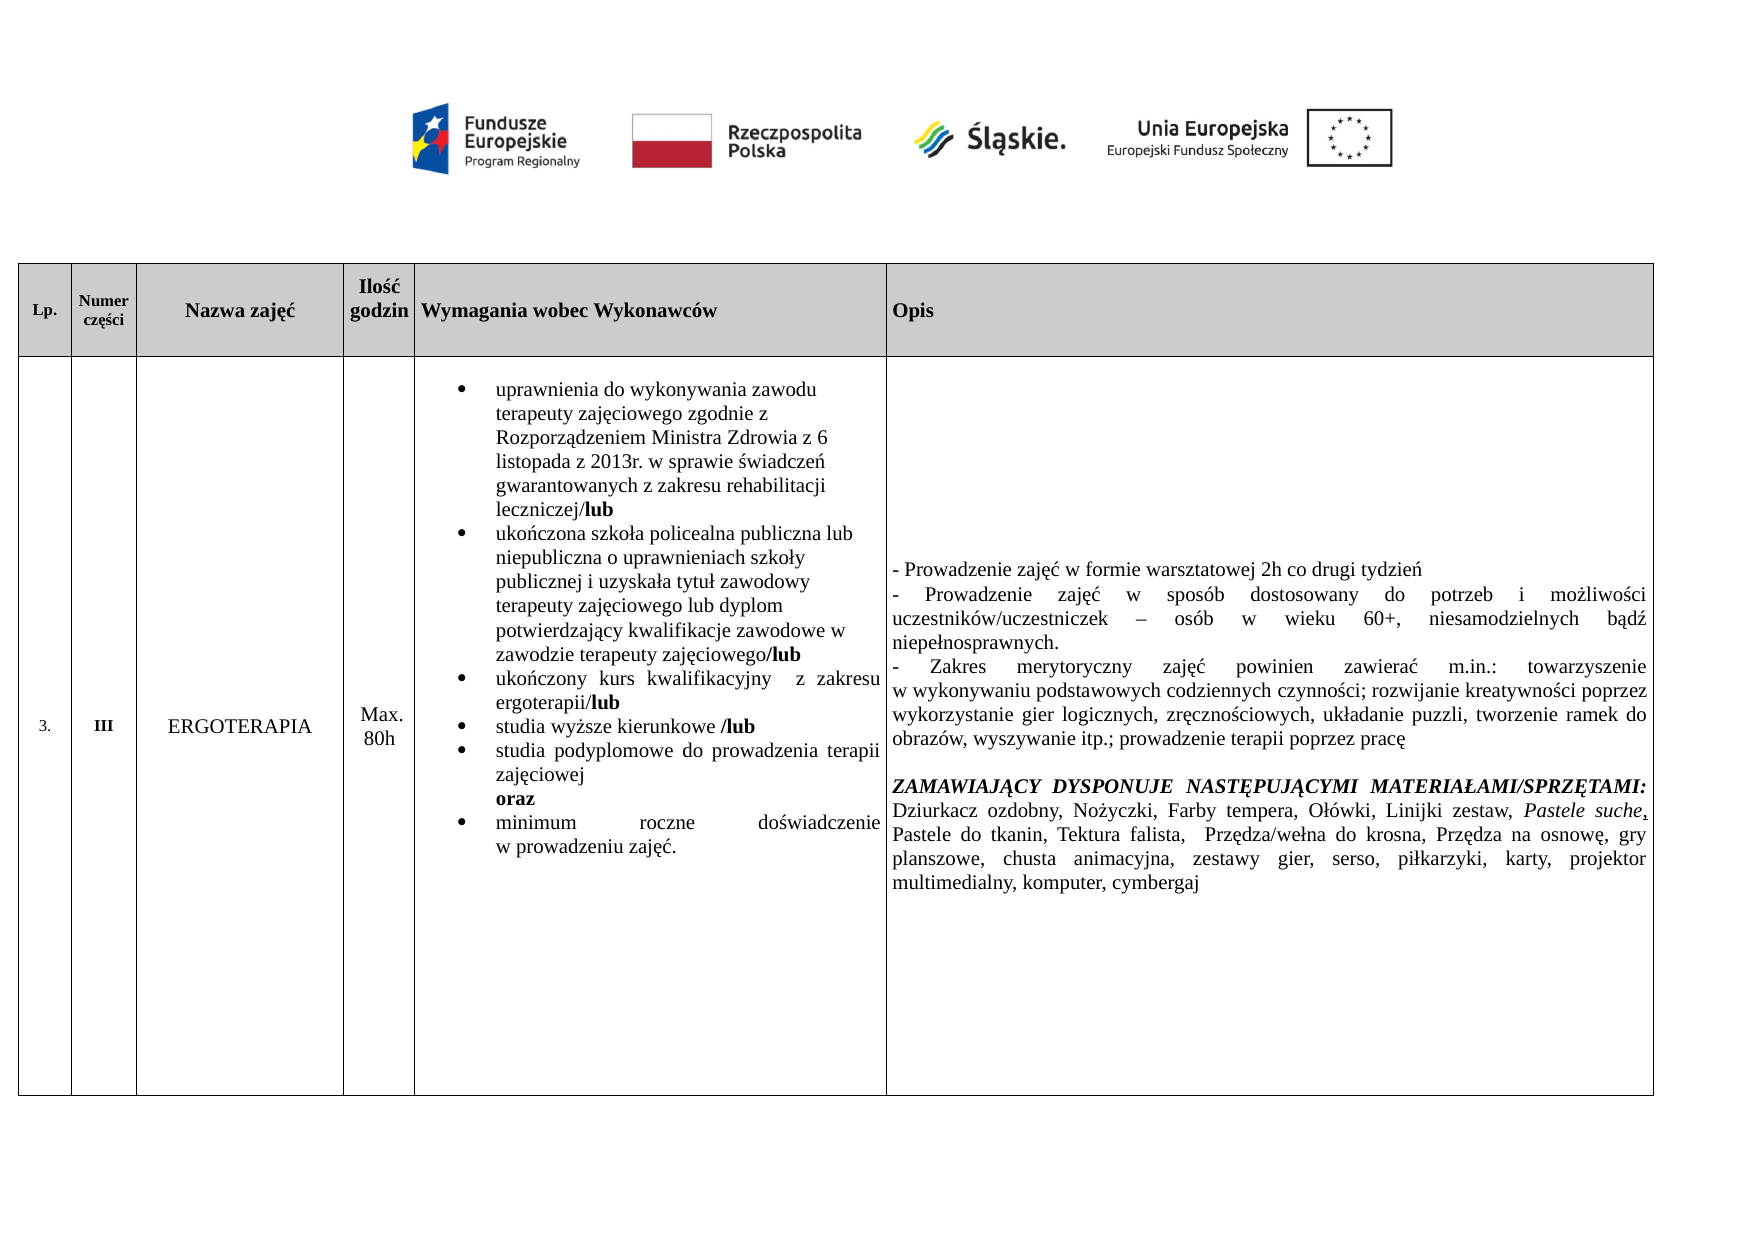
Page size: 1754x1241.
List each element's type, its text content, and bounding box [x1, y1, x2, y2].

table_header Ilość godzin [344, 264, 414, 356]
table_cell 3. [19, 357, 71, 1095]
table_cell uprawnienia do wykonywania zawodu terapeuty zajęciowego zgodnie z Rozporządzeniem Ministra Zdrowia z 6 listopada z 2013r. w sprawie świadczeń gwarantowanych z zakresu rehabilitacji leczniczej/lub ukończona szkoła policealna publiczna lub niepubliczna o uprawnieniach szkoły publicznej i uzyskała tytuł zawodowy terapeuty zajęciowego lub dyplom potwierdzający kwalifikacje zawodowe w zawodzie terapeuty zajęciowego/lub ukończony kurs kwalifikacyjny z zakresu ergoterapii/lub studia wyższe kierunkowe /lub studia podyplomowe do prowadzenia terapii zajęciowej oraz minimum roczne doświadczenie w prowadzeniu zajęć. [415, 357, 886, 1095]
table_header Wymagania wobec Wykonawców [415, 264, 886, 356]
table_cell - Prowadzenie zajęć w formie warsztatowej 2h co drugi tydzień - Prowadzenie zajęć w sposób dostosowany do potrzeb i możliwości uczestników/uczestniczek – osób w wieku 60+, niesamodzielnych bądź niepełnosprawnych. - Zakres merytoryczny zajęć powinien zawierać m.in.: towarzyszenie w wykonywaniu podstawowych codziennych czynności; rozwijanie kreatywności poprzez wykorzystanie gier logicznych, zręcznościowych, układanie puzzli, tworzenie ramek do obrazów, wyszywanie itp.; prowadzenie terapii poprzez pracę ZAMAWIAJĄCY DYSPONUJE NASTĘPUJĄCYMI MATERIAŁAMI/SPRZĘTAMI: Dziurkacz ozdobny, Nożyczki, Farby tempera, Ołówki, Linijki zestaw, Pastele suche, Pastele do tkanin, Tektura falista, Przędza/wełna do krosna, Przędza na osnowę, gry planszowe, chusta animacyjna, zestawy gier, serso, piłkarzyki, karty, projektor multimedialny, komputer, cymbergaj [887, 357, 1653, 1095]
table_header Numer części [72, 264, 136, 356]
table_header Nazwa zajęć [137, 264, 343, 356]
picture [403, 82, 1408, 191]
table_header Lp. [19, 264, 71, 356]
table_cell ERGOTERAPIA [137, 357, 343, 1095]
table_header Opis [887, 264, 1653, 356]
table_cell Max. 80h [344, 357, 414, 1095]
table_cell III [72, 357, 136, 1095]
